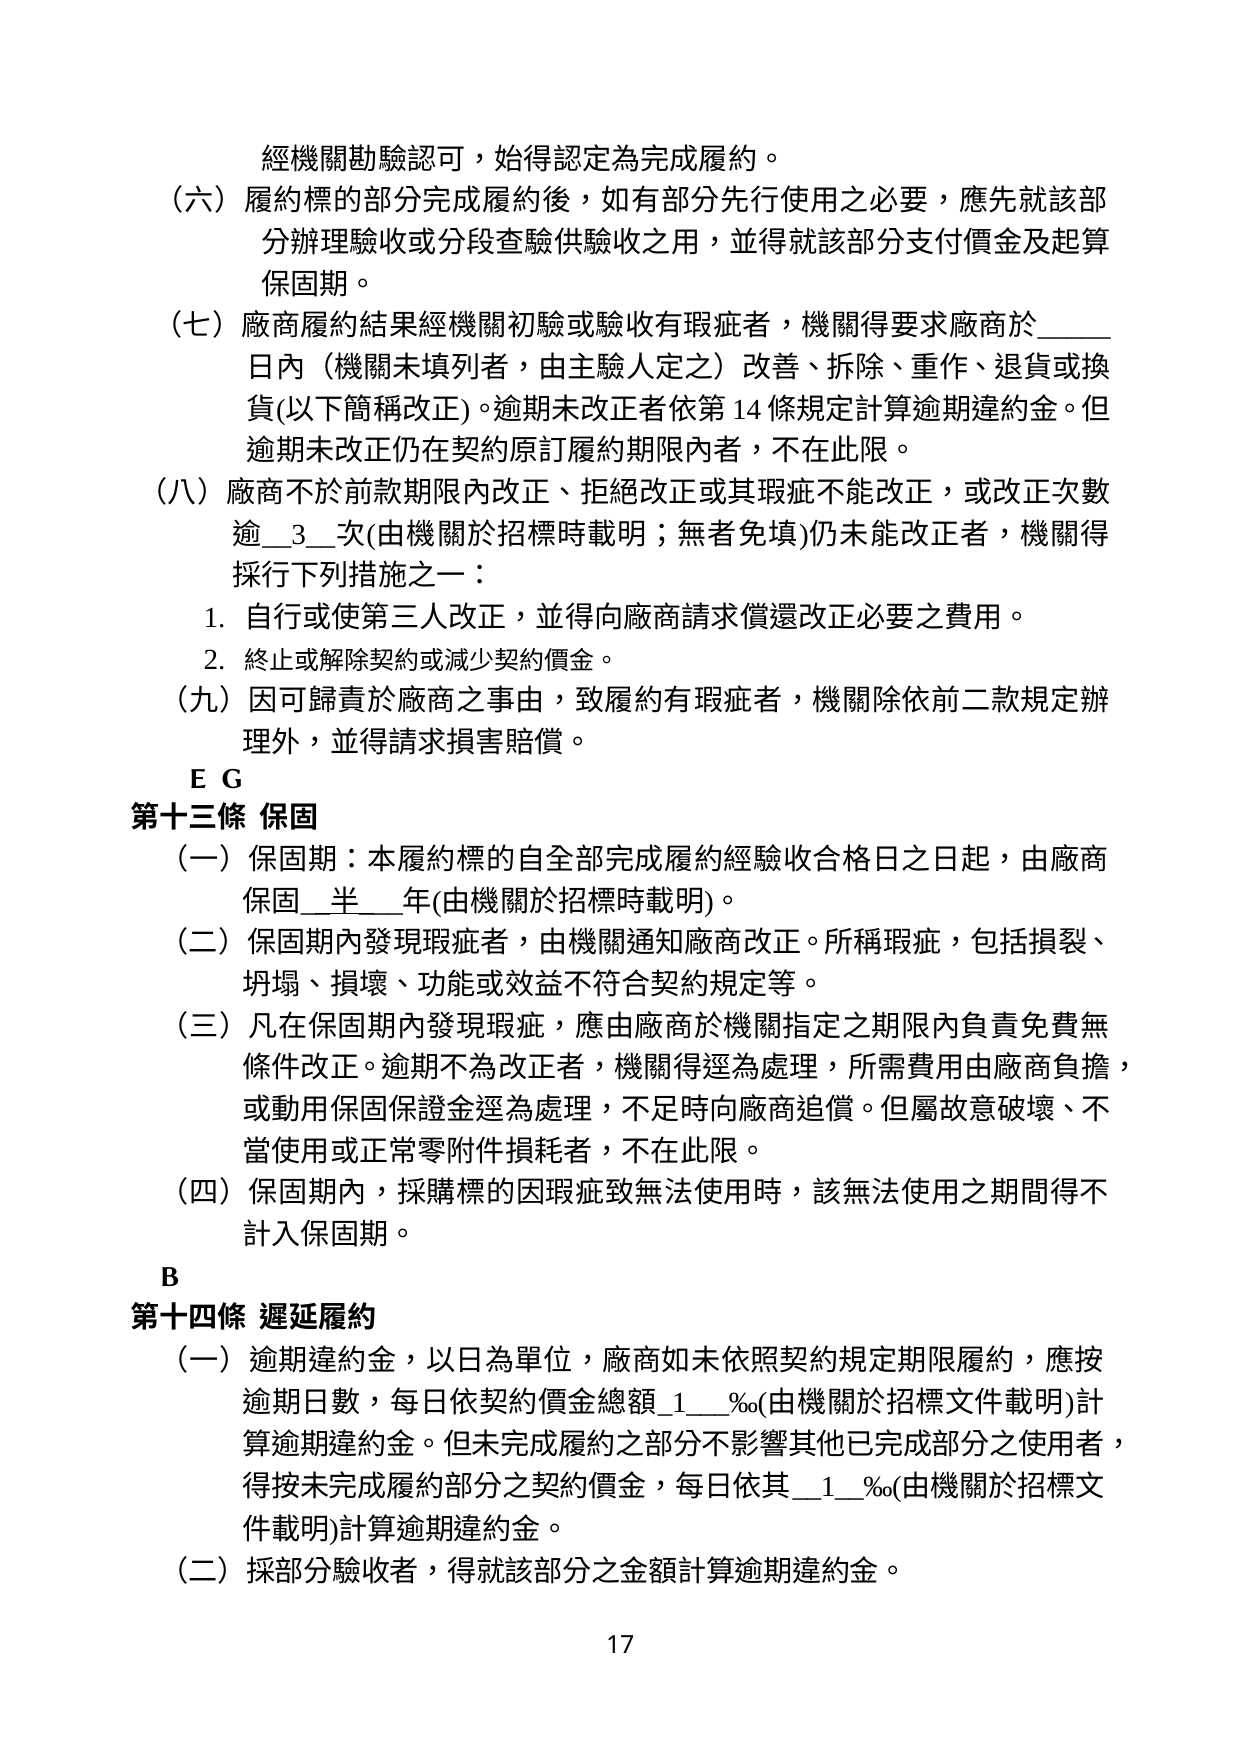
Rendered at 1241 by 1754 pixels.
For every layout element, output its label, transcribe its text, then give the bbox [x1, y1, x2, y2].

text （八）廠商不於前款期限內改正、拒絕改正或其瑕疵不能改正，或改正次數逾__3__次(由機關於招標時載明；無者免填)仍未能改正者，機關得採行下列措施之一： [130, 469, 1110, 594]
text 第十四條 遲延履約 [130, 1294, 1110, 1336]
text （一）逾期違約金，以日為單位，廠商如未依照契約規定期限履約，應按逾期日數，每日依契約價金總額_1___‰(由機關於招標文件載明)計算逾期違約金。但未完成履約之部分不影響其他已完成部分之使用者，得按未完成履約部分之契約價金，每日依其__1__‰(由機關於招標文件載明)計算逾期違約金。 [159, 1336, 1104, 1547]
text 經機關勘驗認可，始得認定為完成履約。 [130, 136, 1110, 177]
list 自行或使第三人改正，並得向廠商請求償還改正必要之費用。 [203, 594, 1110, 636]
list 終止或解除契約或減少契約價金。 [203, 636, 1110, 677]
text   [189, 761, 1104, 794]
text （九）因可歸責於廠商之事由，致履約有瑕疵者，機關除依前二款規定辦理外，並得請求損害賠償。 [159, 677, 1110, 761]
text  [159, 1253, 1110, 1294]
text （二）採部分驗收者，得就該部分之金額計算逾期違約金。 [159, 1547, 1104, 1590]
text （七）廠商履約結果經機關初驗或驗收有瑕疵者，機關得要求廠商於_____日內（機關未填列者，由主驗人定之）改善、拆除、重作、退貨或換貨(以下簡稱改正)。逾期未改正者依第14條規定計算逾期違約金。但逾期未改正仍在契約原訂履約期限內者，不在此限。 [130, 302, 1110, 469]
text （六）履約標的部分完成履約後，如有部分先行使用之必要，應先就該部分辦理驗收或分段查驗供驗收之用，並得就該部分支付價金及起算保固期。 [130, 177, 1110, 302]
text （二）保固期內發現瑕疵者，由機關通知廠商改正。所稱瑕疵，包括損裂、坍塌、損壞、功能或效益不符合契約規定等。 [159, 919, 1110, 1003]
text 第十三條 保固 [130, 794, 1110, 836]
text （三）凡在保固期內發現瑕疵，應由廠商於機關指定之期限內負責免費無條件改正。逾期不為改正者，機關得逕為處理，所需費用由廠商負擔，或動用保固保證金逕為處理，不足時向廠商追償。但屬故意破壞、不當使用或正常零附件損耗者，不在此限。 [159, 1003, 1110, 1169]
text （四）保固期內，採購標的因瑕疵致無法使用時，該無法使用之期間得不計入保固期。 [159, 1169, 1110, 1253]
text （一）保固期：本履約標的自全部完成履約經驗收合格日之日起，由廠商保固__半___年(由機關於招標時載明)。 [159, 836, 1110, 919]
